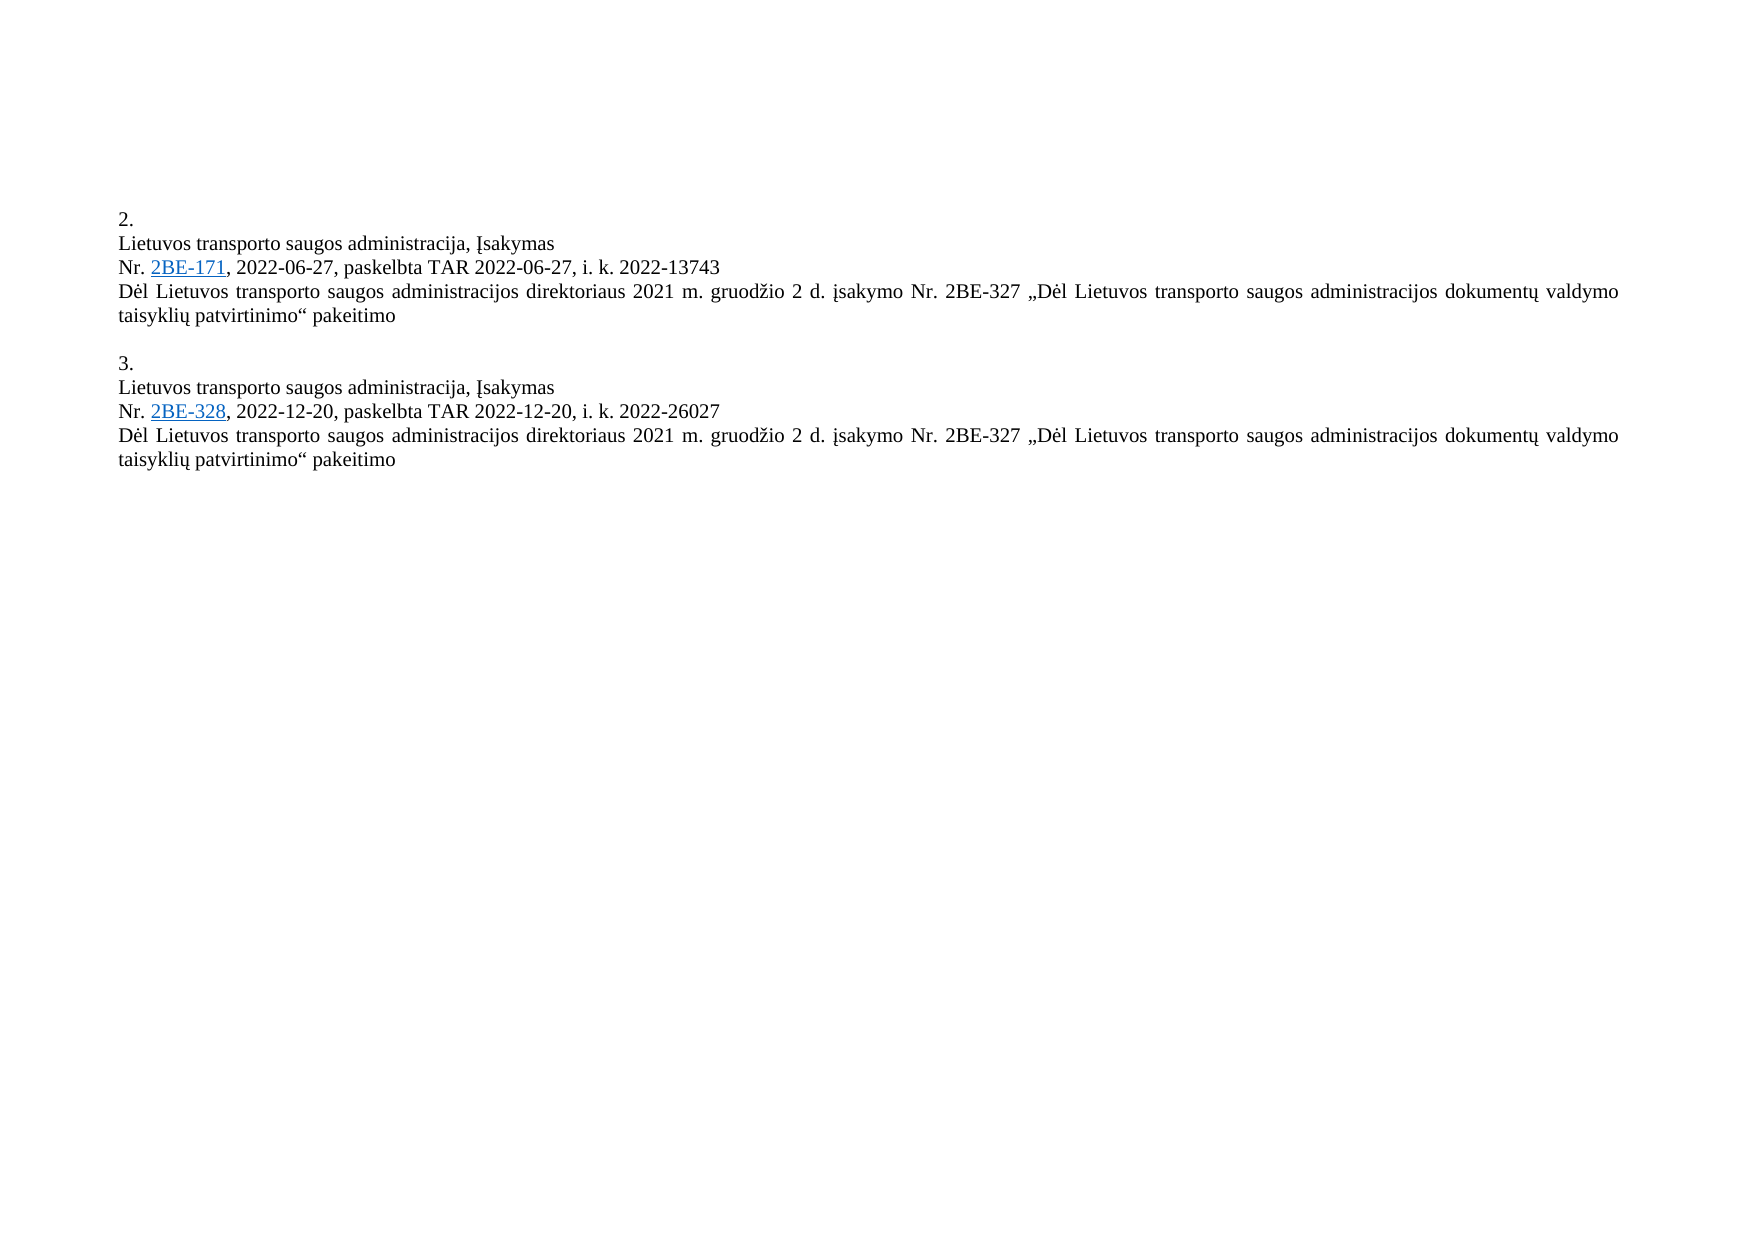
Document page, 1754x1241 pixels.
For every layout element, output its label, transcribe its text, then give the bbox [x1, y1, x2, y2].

text 2. [118, 207, 1621, 231]
text Dėl Lietuvos transporto saugos administracijos direktoriaus 2021 m. gruodžio 2 d. įsakymo Nr. 2BE-327 „Dėl Lietuvos transporto saugos administracijos dokumentų valdymo taisyklių patvirtinimo“ pakeitimo [118, 279, 1621, 327]
text 3. [118, 351, 1621, 375]
text Lietuvos transporto saugos administracija, Įsakymas [118, 231, 1621, 255]
text Lietuvos transporto saugos administracija, Įsakymas [118, 375, 1621, 399]
text Nr. 2BE-171, 2022-06-27, paskelbta TAR 2022-06-27, i. k. 2022-13743 [118, 255, 1621, 279]
text Nr. 2BE-328, 2022-12-20, paskelbta TAR 2022-12-20, i. k. 2022-26027 [118, 399, 1621, 423]
text Dėl Lietuvos transporto saugos administracijos direktoriaus 2021 m. gruodžio 2 d. įsakymo Nr. 2BE-327 „Dėl Lietuvos transporto saugos administracijos dokumentų valdymo taisyklių patvirtinimo“ pakeitimo [118, 423, 1621, 471]
